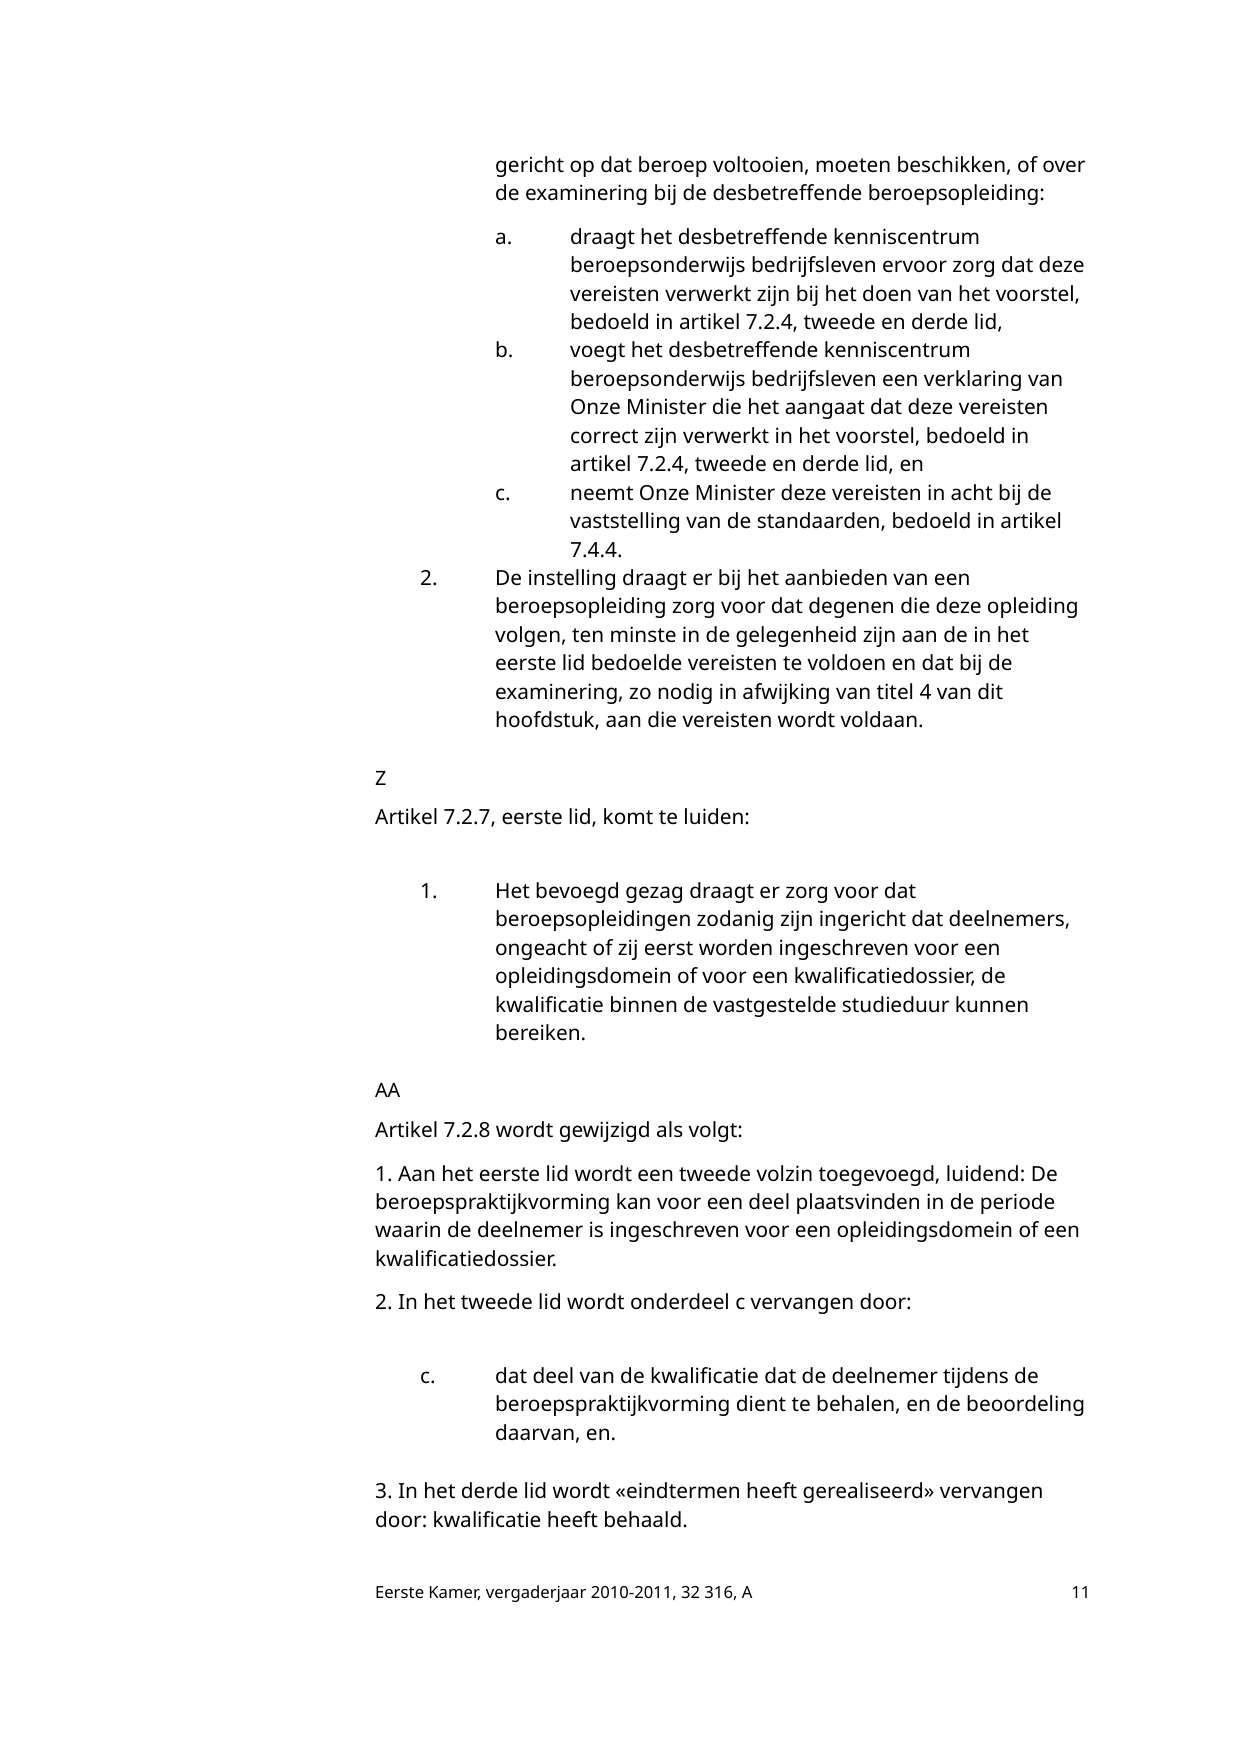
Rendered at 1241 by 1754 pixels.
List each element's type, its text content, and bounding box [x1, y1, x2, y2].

list voegt het desbetreffende kenniscentrum beroepsonderwijs bedrijfsleven een verklaring van Onze Minister die het aangaat dat deze vereisten correct zijn verwerkt in het voorstel, bedoeld in artikel 7.2.4, tweede en derde lid, en [495, 336, 1090, 478]
list De instelling draagt er bij het aanbieden van een beroepsopleiding zorg voor dat degenen die deze opleiding volgen, ten minste in de gelegenheid zijn aan de in het eerste lid bedoelde vereisten te voldoen en dat bij de examinering, zo nodig in afwijking van titel 4 van dit hoofdstuk, aan die vereisten wordt voldaan. [420, 563, 1090, 734]
text 2. In het tweede lid wordt onderdeel c vervangen door: [375, 1287, 1090, 1316]
text 1. Aan het eerste lid wordt een tweede volzin toegevoegd, luidend: De beroepspraktijkvorming kan voor een deel plaatsvinden in de periode waarin de deelnemer is ingeschreven voor een opleidingsdomein of een kwalificatiedossier. [375, 1159, 1090, 1272]
text AA [375, 1077, 1090, 1103]
text Artikel 7.2.8 wordt gewijzigd als volgt: [375, 1115, 1090, 1144]
text Z [375, 764, 1090, 791]
list gericht op dat beroep voltooien, moeten beschikken, of over de examinering bij de desbetreffende beroepsopleiding: [420, 150, 1090, 207]
text 3. In het derde lid wordt «eindtermen heeft gerealiseerd» vervangen door: kwalificatie heeft behaald. [375, 1476, 1090, 1533]
text Artikel 7.2.7, eerste lid, komt te luiden: [375, 802, 1090, 831]
list Het bevoegd gezag draagt er zorg voor dat beroepsopleidingen zodanig zijn ingericht dat deelnemers, ongeacht of zij eerst worden ingeschreven voor een opleidingsdomein of voor een kwalificatiedossier, de kwalificatie binnen de vastgestelde studieduur kunnen bereiken. [420, 876, 1090, 1047]
list draagt het desbetreffende kenniscentrum beroepsonderwijs bedrijfsleven ervoor zorg dat deze vereisten verwerkt zijn bij het doen van het voorstel, bedoeld in artikel 7.2.4, tweede en derde lid, [495, 222, 1090, 336]
list neemt Onze Minister deze vereisten in acht bij de vaststelling van de standaarden, bedoeld in artikel 7.4.4. [495, 478, 1090, 563]
list dat deel van de kwalificatie dat de deelnemer tijdens de beroepspraktijkvorming dient te behalen, en de beoordeling daarvan, en. [420, 1361, 1090, 1446]
